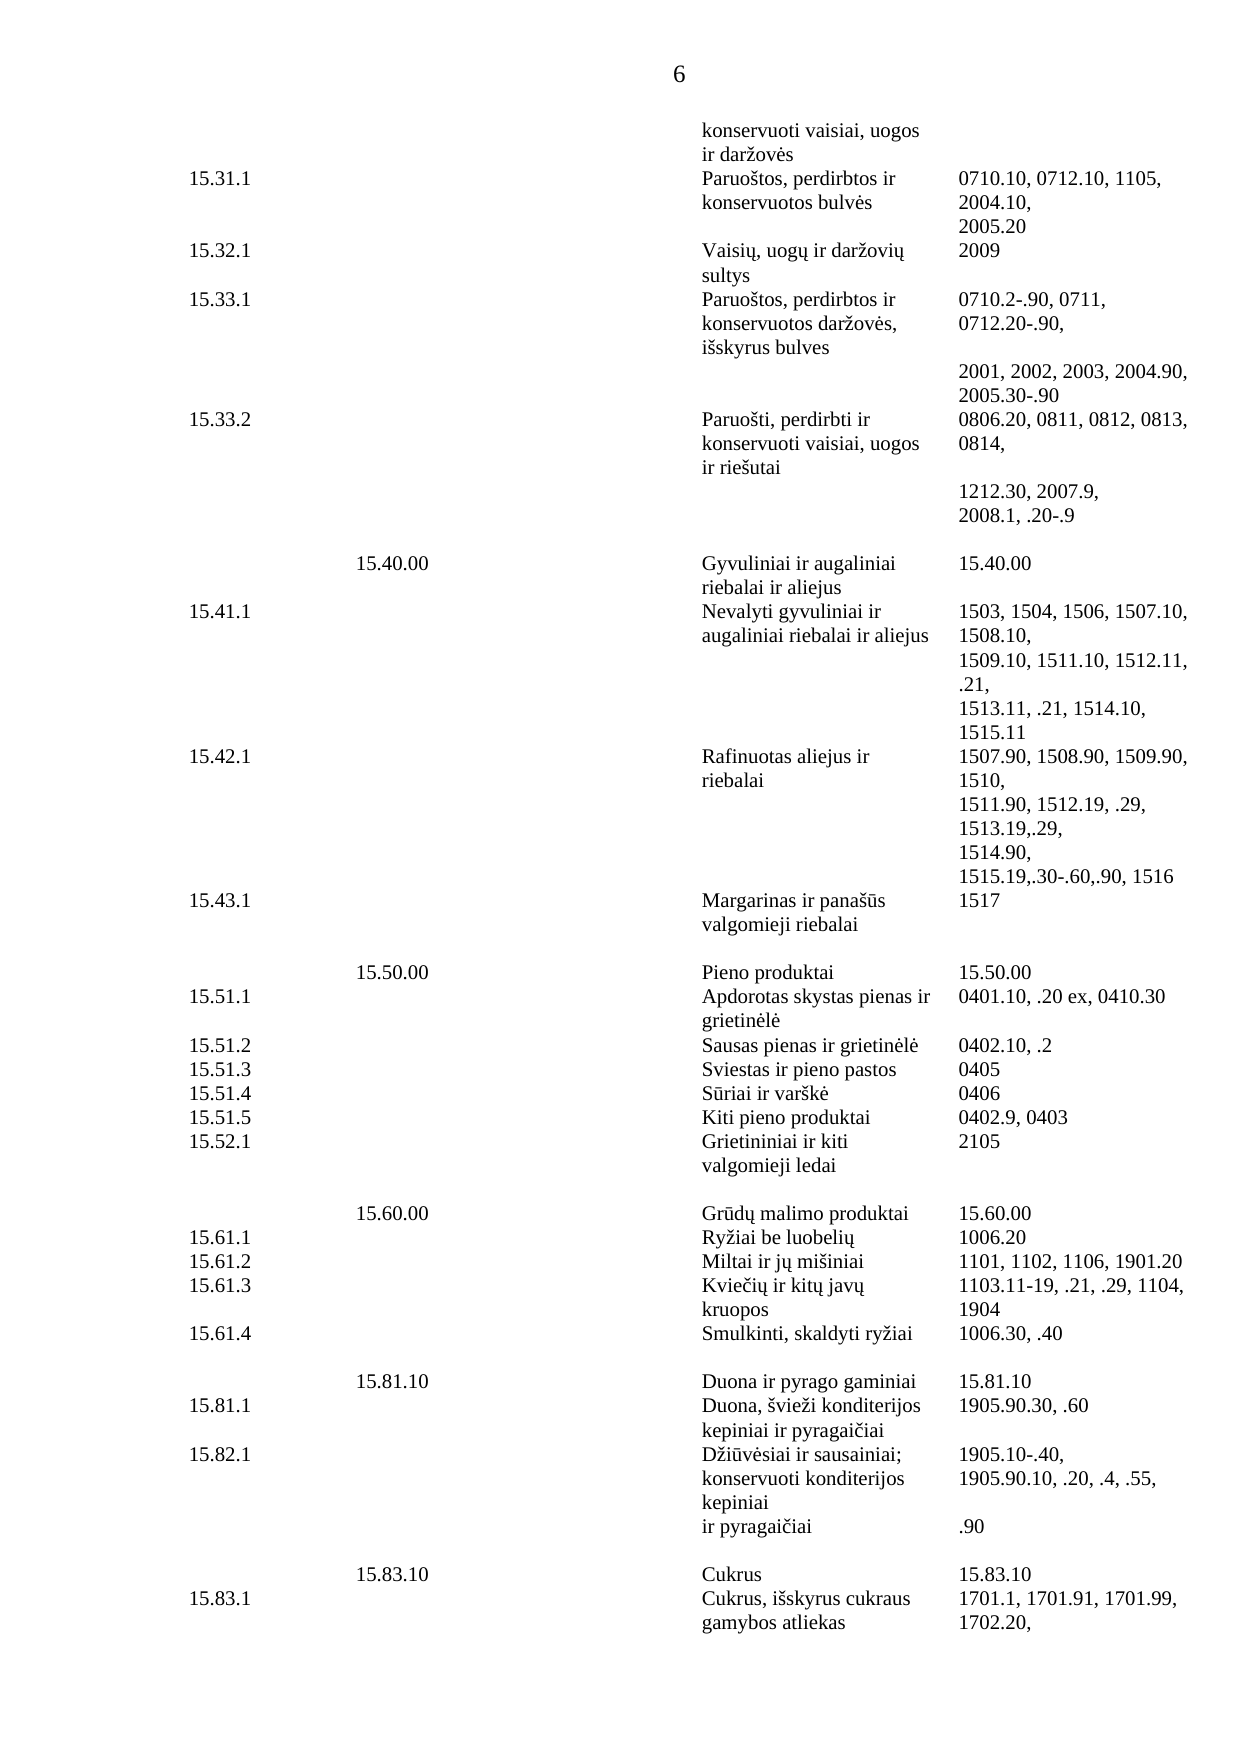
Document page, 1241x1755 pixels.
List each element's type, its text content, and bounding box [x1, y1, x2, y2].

table_cell 15.31.1 [177, 166, 344, 214]
table_cell 1513.11, .21, 1514.10, 1515.11 [947, 696, 1204, 744]
table_cell .90 [947, 1514, 1204, 1538]
table_cell Ryžiai be luobelių [690, 1225, 947, 1249]
table_cell [344, 1225, 690, 1249]
table_cell 15.82.1 [177, 1442, 344, 1514]
table_cell 15.81.10 [947, 1369, 1204, 1393]
table_cell 1103.11-19, .21, .29, 1104, 1904 [947, 1273, 1204, 1321]
table_cell 1006.30, .40 [947, 1321, 1204, 1345]
table_cell 0806.20, 0811, 0812, 0813, 0814, [947, 407, 1204, 479]
table_cell 15.32.1 [177, 239, 344, 287]
table_cell [177, 648, 344, 696]
table_cell [344, 792, 690, 840]
table_cell [177, 1514, 344, 1538]
table_cell 15.60.00 [947, 1201, 1204, 1225]
table_cell Rafinuotas aliejus ir riebalai [690, 744, 947, 792]
table_cell [690, 527, 947, 551]
table_cell [177, 479, 344, 527]
table_cell 0710.2-.90, 0711, 0712.20-.90, [947, 287, 1204, 359]
table_cell Paruoštos, perdirbtos ir konservuotos bulvės [690, 166, 947, 214]
table_cell 15.51.4 [177, 1081, 344, 1105]
table_cell 15.50.00 [947, 960, 1204, 984]
table_cell [344, 984, 690, 1032]
table_cell 15.52.1 [177, 1129, 344, 1177]
table_cell [344, 1321, 690, 1345]
table_cell Miltai ir jų mišiniai [690, 1249, 947, 1273]
table_cell 15.51.3 [177, 1057, 344, 1081]
table_cell [177, 527, 344, 551]
table_cell 1503, 1504, 1506, 1507.10, 1508.10, [947, 599, 1204, 647]
table_cell [344, 1081, 690, 1105]
table_cell 15.60.00 [344, 1201, 690, 1225]
table_cell Nevalyti gyvuliniai ir augaliniai riebalai ir aliejus [690, 599, 947, 647]
table_cell 2005.30-.90 [947, 383, 1204, 407]
table_cell 15.61.4 [177, 1321, 344, 1345]
table_cell [690, 383, 947, 407]
table_cell ir pyragaičiai [690, 1514, 947, 1538]
table_cell [344, 239, 690, 287]
table_cell 0402.9, 0403 [947, 1105, 1204, 1129]
table_cell [177, 840, 344, 888]
table_cell Apdorotas skystas pienas ir grietinėlė [690, 984, 947, 1032]
table_cell Duona, švieži konditerijos kepiniai ir pyragaičiai [690, 1394, 947, 1442]
table_cell [344, 359, 690, 383]
table_cell [947, 936, 1204, 960]
table_cell 15.40.00 [947, 551, 1204, 599]
table_cell 1517 [947, 888, 1204, 936]
table_cell 15.51.2 [177, 1033, 344, 1057]
table_cell 0406 [947, 1081, 1204, 1105]
table_cell 1101, 1102, 1106, 1901.20 [947, 1249, 1204, 1273]
table_cell [344, 1394, 690, 1442]
table_cell [690, 359, 947, 383]
table_cell 15.83.10 [344, 1562, 690, 1586]
table_cell [177, 1177, 344, 1201]
table_cell [177, 1345, 344, 1369]
table_cell [690, 648, 947, 696]
table_cell [177, 1369, 344, 1393]
table_cell [690, 1345, 947, 1369]
table_cell [344, 1538, 690, 1562]
table_cell 1509.10, 1511.10, 1512.11, .21, [947, 648, 1204, 696]
table_cell 15.40.00 [344, 551, 690, 599]
table_cell [344, 1586, 690, 1634]
table_cell 2005.20 [947, 214, 1204, 238]
table_cell 15.61.3 [177, 1273, 344, 1321]
table_cell Cukrus, išskyrus cukraus gamybos atliekas [690, 1586, 947, 1634]
table_cell 15.41.1 [177, 599, 344, 647]
table_cell 1507.90, 1508.90, 1509.90, 1510, [947, 744, 1204, 792]
table_cell [344, 166, 690, 214]
table_cell Margarinas ir panašūs valgomieji riebalai [690, 888, 947, 936]
table_cell [177, 359, 344, 383]
table_cell Grietininiai ir kiti valgomieji ledai [690, 1129, 947, 1177]
table_cell Vaisių, uogų ir daržovių sultys [690, 239, 947, 287]
table_cell [947, 1177, 1204, 1201]
table_cell 15.43.1 [177, 888, 344, 936]
table_cell [177, 1538, 344, 1562]
table_cell Smulkinti, skaldyti ryžiai [690, 1321, 947, 1345]
table_cell [344, 1177, 690, 1201]
table_cell [344, 648, 690, 696]
table_cell [344, 407, 690, 479]
table_cell [344, 1057, 690, 1081]
table_cell [344, 1105, 690, 1129]
table_cell 0402.10, .2 [947, 1033, 1204, 1057]
table_cell 0401.10, .20 ex, 0410.30 [947, 984, 1204, 1032]
table_cell [177, 936, 344, 960]
table_cell konservuoti vaisiai, uogos ir daržovės [690, 118, 947, 166]
table_cell [344, 1033, 690, 1057]
table_cell Sviestas ir pieno pastos [690, 1057, 947, 1081]
table_cell Paruošti, perdirbti ir konservuoti vaisiai, uogos ir riešutai [690, 407, 947, 479]
table_cell 15.51.5 [177, 1105, 344, 1129]
table_cell [344, 214, 690, 238]
table_cell 15.50.00 [344, 960, 690, 984]
table_cell [177, 118, 344, 166]
table_cell Kiti pieno produktai [690, 1105, 947, 1129]
table_cell [344, 118, 690, 166]
table_cell 15.42.1 [177, 744, 344, 792]
table_cell 15.83.10 [947, 1562, 1204, 1586]
table_cell [344, 287, 690, 359]
table_cell [344, 1345, 690, 1369]
table_cell [344, 696, 690, 744]
table_cell [690, 936, 947, 960]
table_cell [947, 527, 1204, 551]
table_cell [344, 936, 690, 960]
table_cell [177, 1201, 344, 1225]
table_cell [177, 214, 344, 238]
table_cell [344, 599, 690, 647]
table_cell [344, 840, 690, 888]
table_cell [177, 960, 344, 984]
table_cell [947, 1345, 1204, 1369]
table_cell [344, 1249, 690, 1273]
table_cell [344, 479, 690, 527]
table_cell 2105 [947, 1129, 1204, 1177]
table_cell 15.83.1 [177, 1586, 344, 1634]
table_cell Pieno produktai [690, 960, 947, 984]
table_cell [690, 696, 947, 744]
table_cell 1701.1, 1701.91, 1701.99, 1702.20, [947, 1586, 1204, 1634]
table_cell Cukrus [690, 1562, 947, 1586]
table_cell 15.81.1 [177, 1394, 344, 1442]
table_cell Sūriai ir varškė [690, 1081, 947, 1105]
table_cell [177, 696, 344, 744]
table_cell [344, 383, 690, 407]
table_cell Duona ir pyrago gaminiai [690, 1369, 947, 1393]
table_cell 1212.30, 2007.9, 2008.1, .20-.9 [947, 479, 1204, 527]
table_cell 1905.10-.40, 1905.90.10, .20, .4, .55, [947, 1442, 1204, 1514]
table_cell [947, 1538, 1204, 1562]
table_cell 1511.90, 1512.19, .29, 1513.19,.29, [947, 792, 1204, 840]
table_cell 2001, 2002, 2003, 2004.90, [947, 359, 1204, 383]
table_cell [177, 1562, 344, 1586]
table_cell 15.81.10 [344, 1369, 690, 1393]
table_cell [690, 792, 947, 840]
table_cell [690, 1177, 947, 1201]
table_cell Paruoštos, perdirbtos ir konservuotos daržovės, išskyrus bulves [690, 287, 947, 359]
table_cell [344, 888, 690, 936]
table_cell [344, 1514, 690, 1538]
table_cell 0405 [947, 1057, 1204, 1081]
table_cell 1905.90.30, .60 [947, 1394, 1204, 1442]
table_cell [690, 840, 947, 888]
table_cell Gyvuliniai ir augaliniai riebalai ir aliejus [690, 551, 947, 599]
table_cell Sausas pienas ir grietinėlė [690, 1033, 947, 1057]
table_cell [344, 1442, 690, 1514]
table_cell 1514.90, 1515.19,.30-.60,.90, 1516 [947, 840, 1204, 888]
table_cell [344, 527, 690, 551]
table_cell 15.61.1 [177, 1225, 344, 1249]
table_cell 2009 [947, 239, 1204, 287]
table_cell Kviečių ir kitų javų kruopos [690, 1273, 947, 1321]
table_cell 15.33.2 [177, 407, 344, 479]
table_cell [690, 479, 947, 527]
table_cell [690, 214, 947, 238]
table_cell [344, 744, 690, 792]
table_cell 0710.10, 0712.10, 1105, 2004.10, [947, 166, 1204, 214]
table_cell [947, 118, 1204, 166]
table_cell [177, 792, 344, 840]
table_cell [344, 1129, 690, 1177]
table_cell [690, 1538, 947, 1562]
table_cell [344, 1273, 690, 1321]
table_cell [177, 383, 344, 407]
table_cell 1006.20 [947, 1225, 1204, 1249]
table_cell [177, 551, 344, 599]
table_cell 15.51.1 [177, 984, 344, 1032]
table_cell Grūdų malimo produktai [690, 1201, 947, 1225]
table_cell Džiūvėsiai ir sausainiai; konservuoti konditerijos kepiniai [690, 1442, 947, 1514]
table_cell 15.33.1 [177, 287, 344, 359]
table_cell 15.61.2 [177, 1249, 344, 1273]
